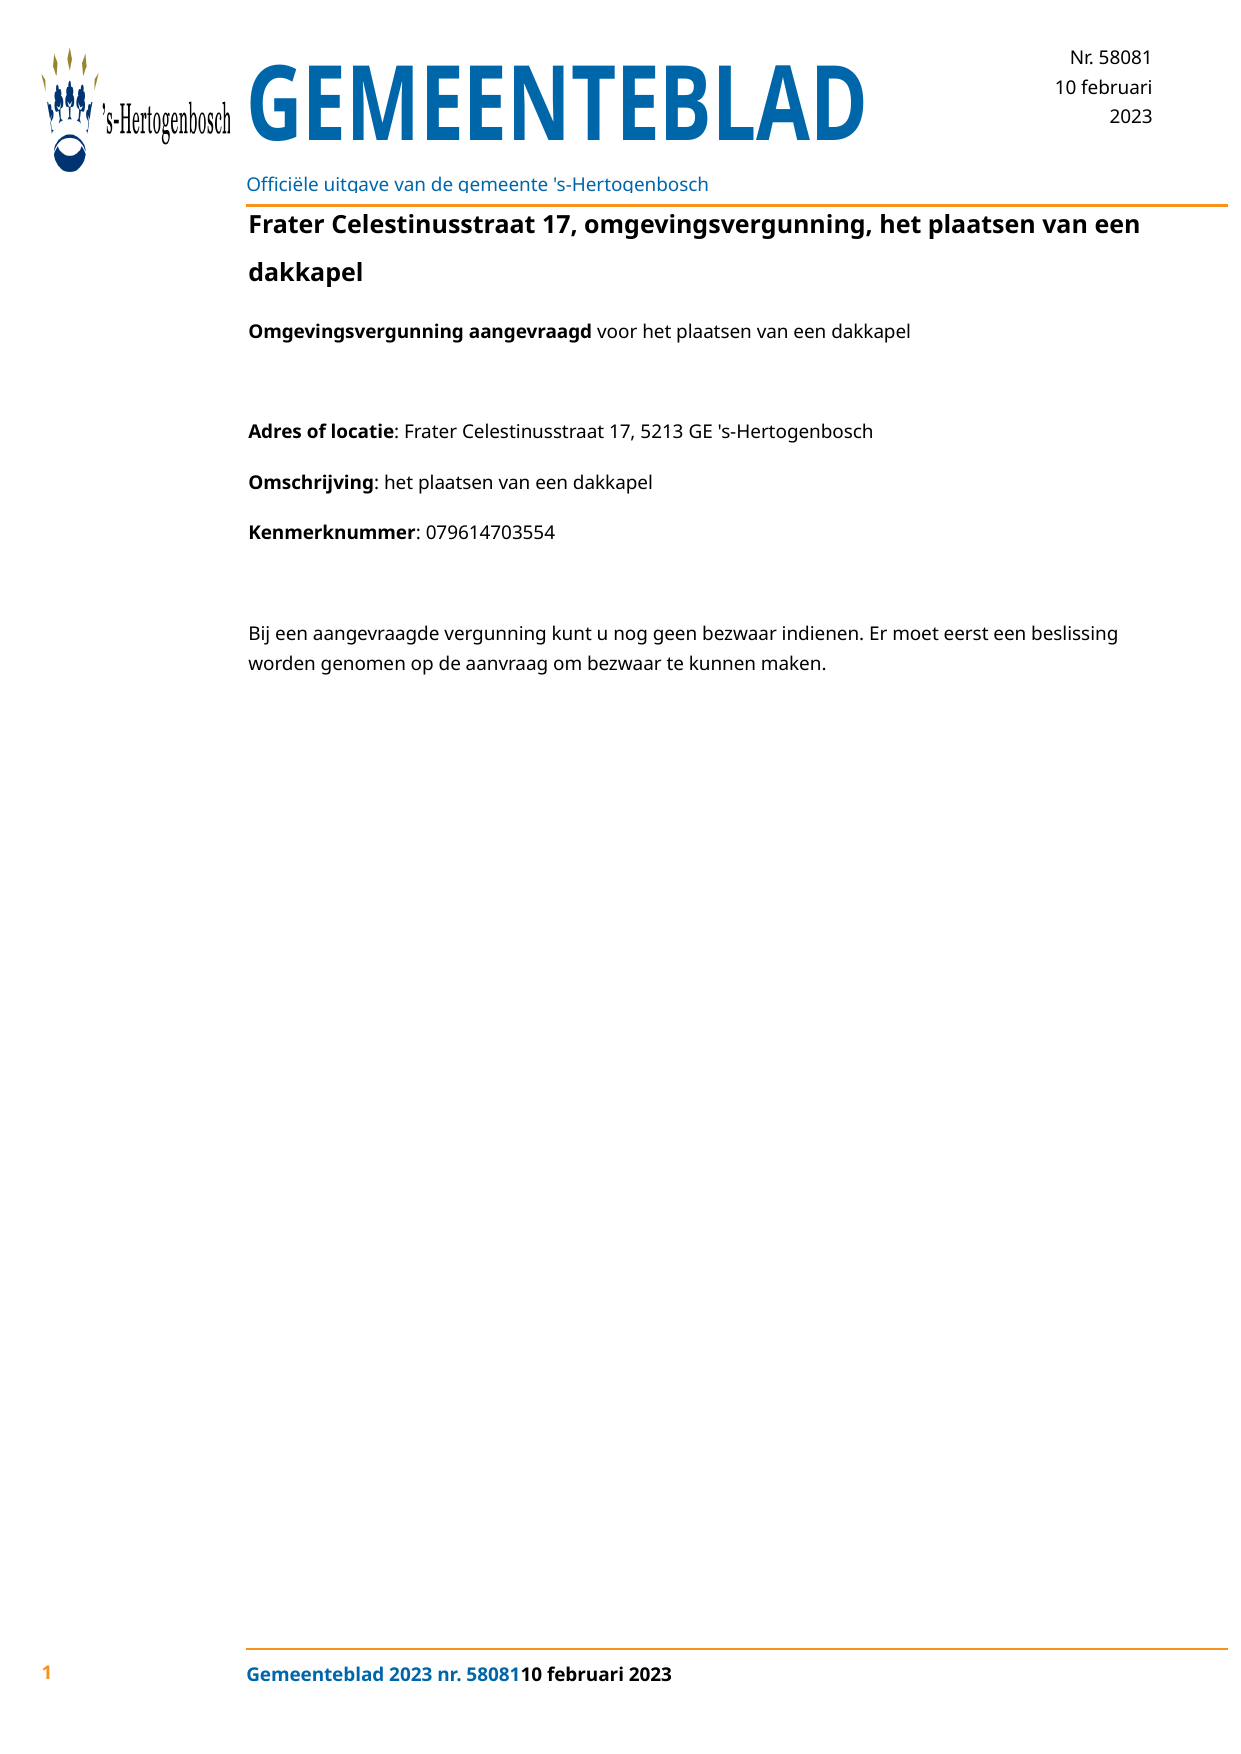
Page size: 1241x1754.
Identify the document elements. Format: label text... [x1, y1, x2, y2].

text Bij een aangevraagde vergunning kunt u nog geen bezwaar indienen. Er moet eerst een beslissing worden genomen op de aanvraag om bezwaar te kunnen maken. [248, 620, 1152, 676]
text Omgevingsvergunning aangevraagd voor het plaatsen van een dakkapel [248, 318, 1152, 344]
text Omschrijving: het plaatsen van een dakkapel [248, 469, 1152, 495]
text Adres of locatie: Frater Celestinusstraat 17, 5213 GE 's-Hertogenbosch [248, 419, 1152, 444]
picture [41, 47, 231, 172]
text Frater Celestinusstraat 17, omgevingsvergunning, het plaatsen van een dakkapel [248, 207, 1152, 288]
text Kenmerknummer: 079614703554 [248, 519, 1152, 545]
